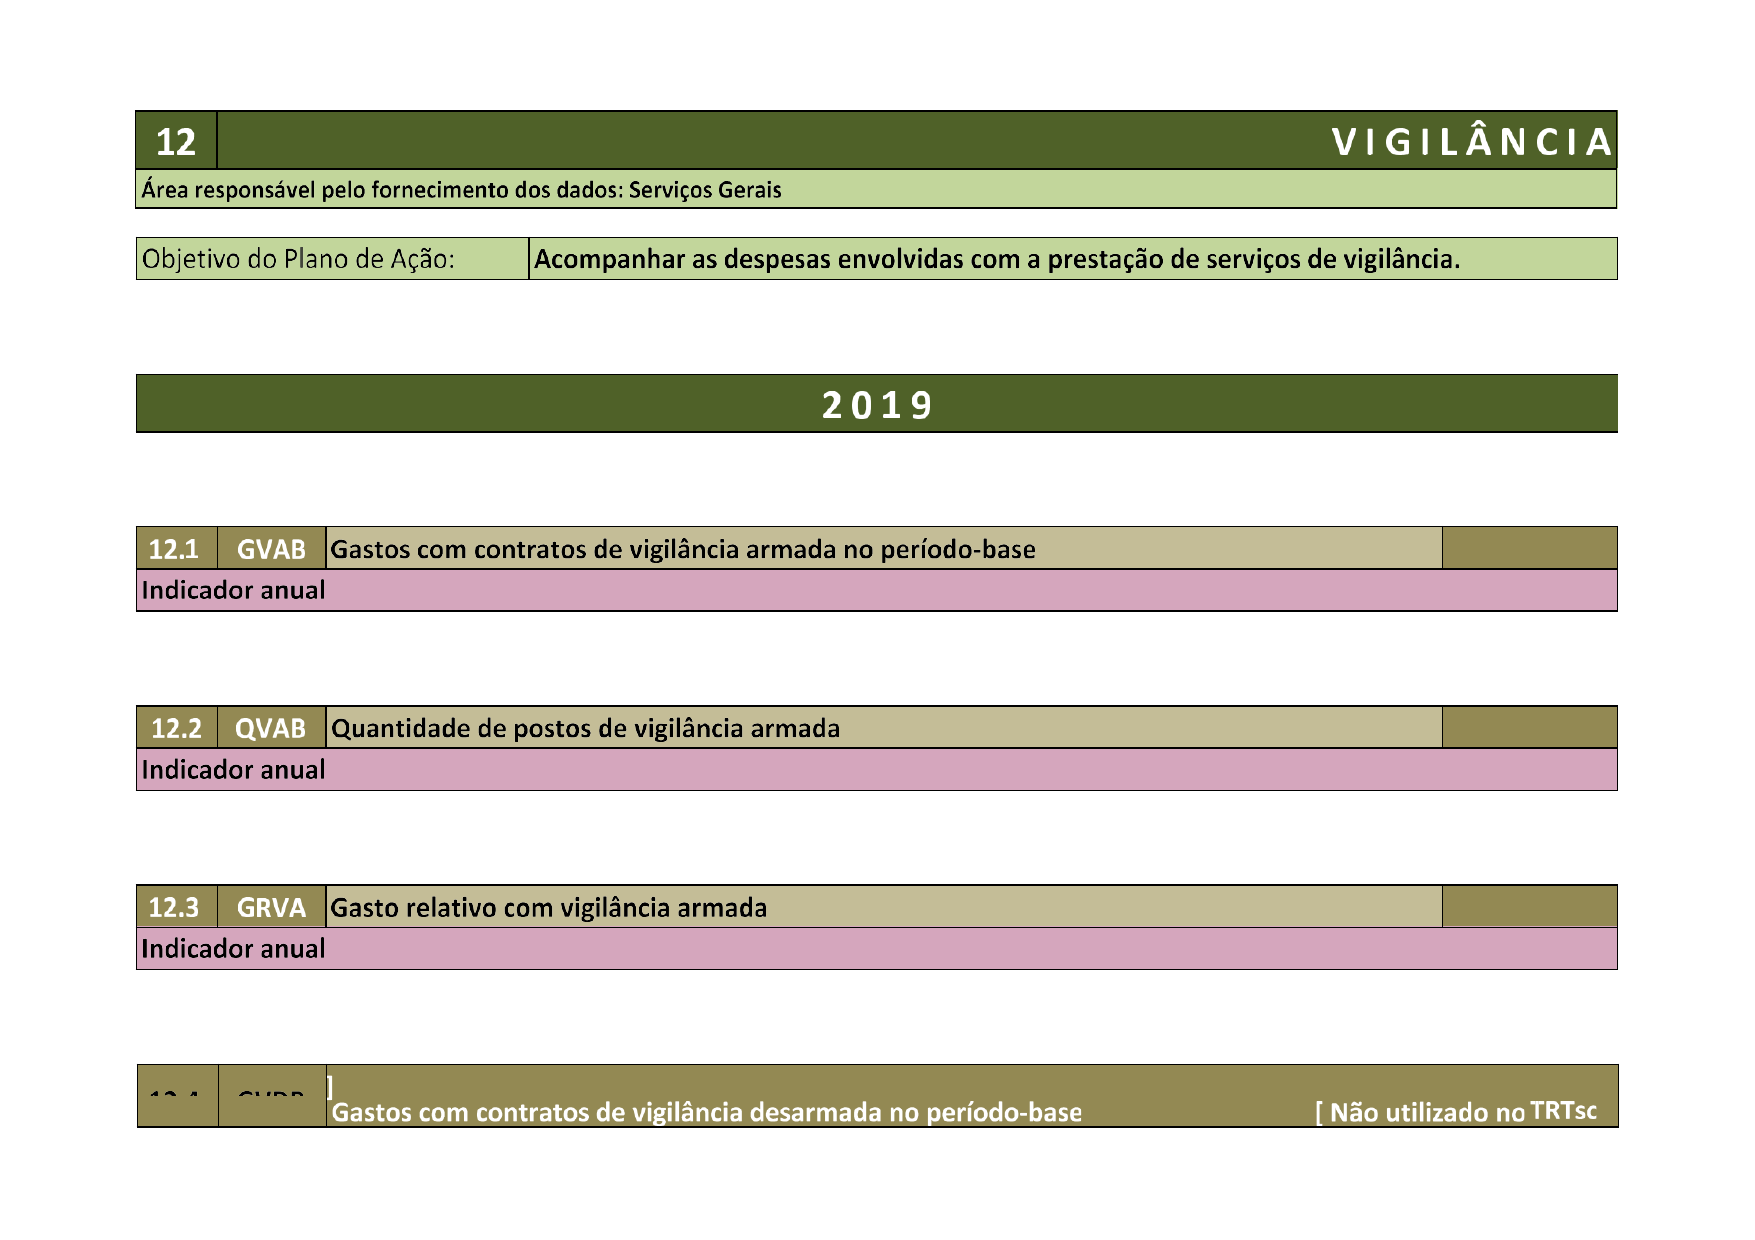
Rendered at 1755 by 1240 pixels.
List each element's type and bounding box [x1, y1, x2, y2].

table_header [327, 1065, 1618, 1126]
table_header [219, 1065, 326, 1126]
table_header [138, 1065, 218, 1126]
